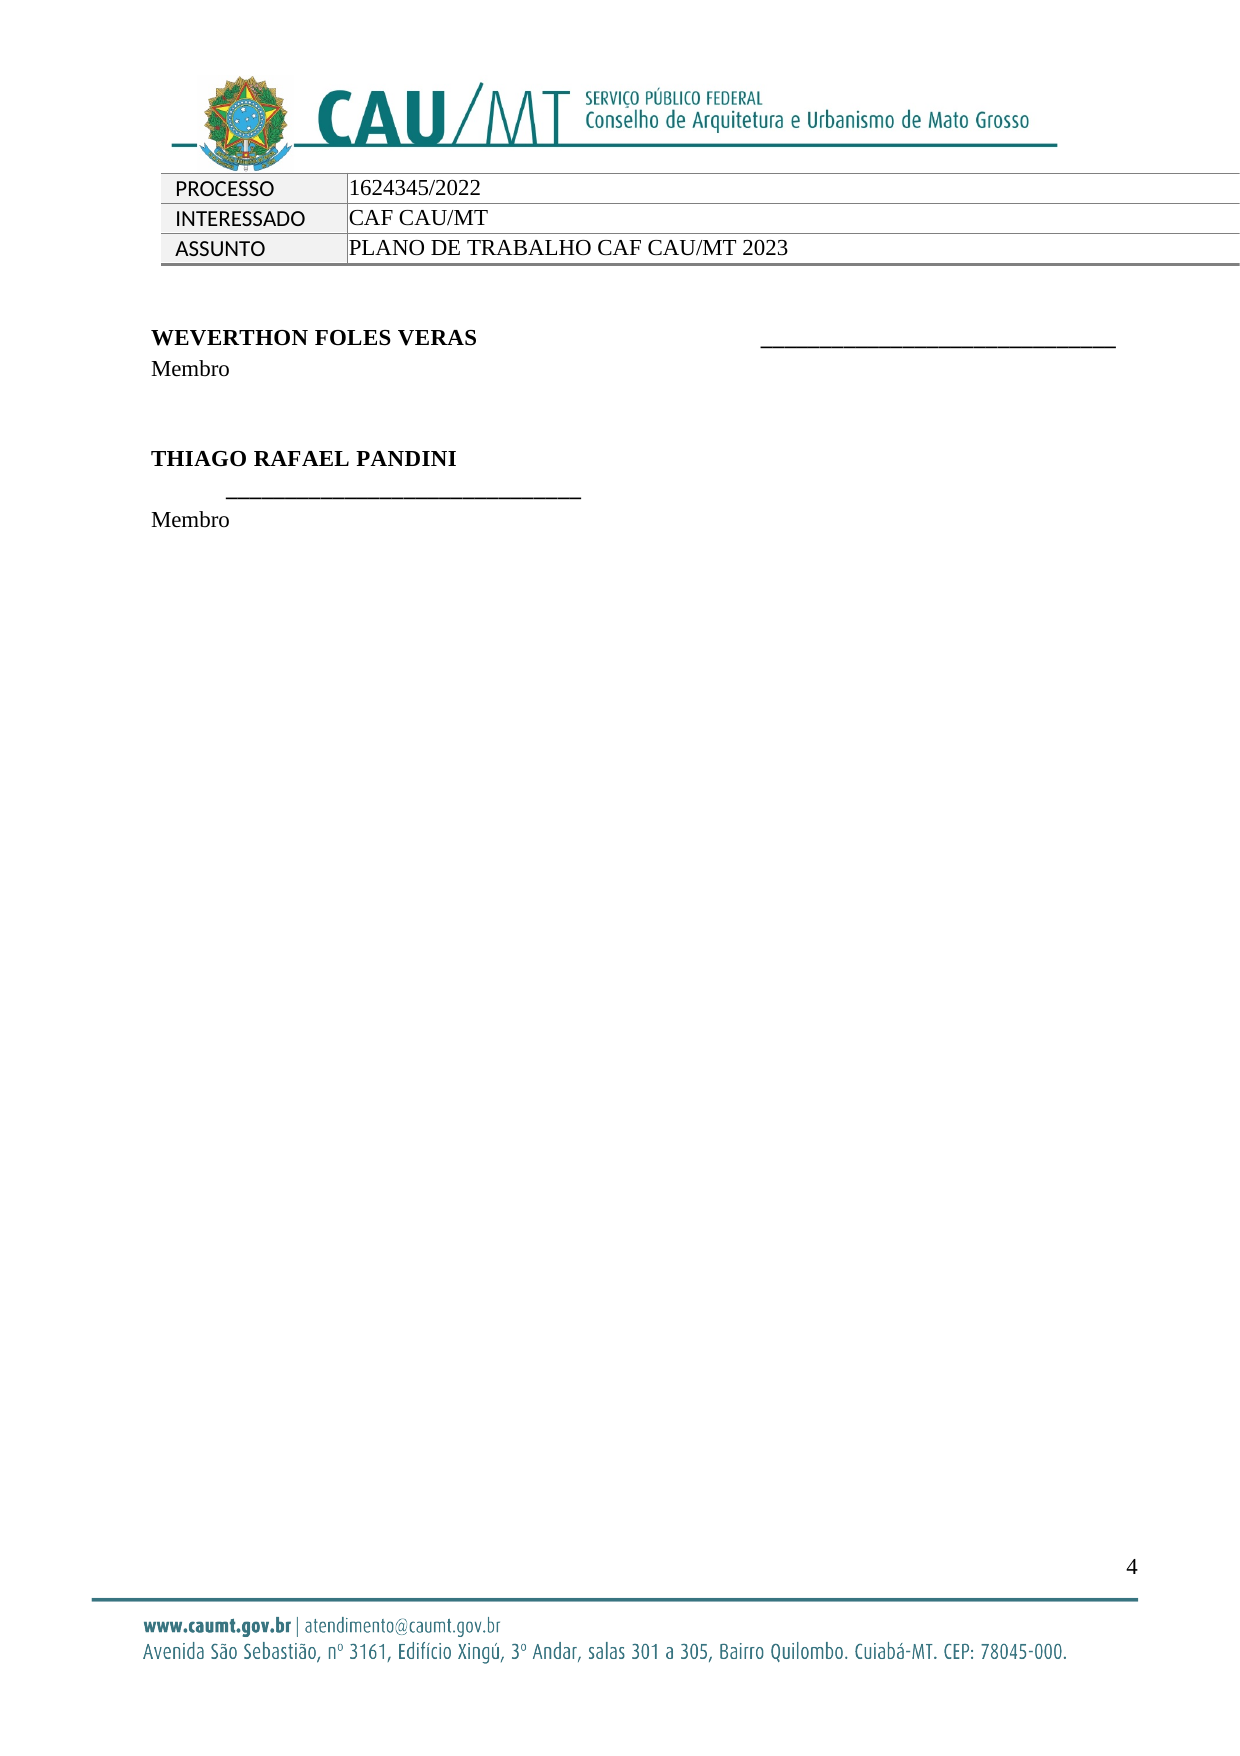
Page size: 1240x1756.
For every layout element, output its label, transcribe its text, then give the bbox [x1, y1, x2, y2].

text Membro [151, 506, 1137, 532]
text WEVERTHON FOLES VERAS ______________________________ [151, 324, 1137, 351]
text Membro [151, 355, 1137, 381]
text THIAGO RAFAEL PANDINI ______________________________ [151, 445, 1137, 502]
